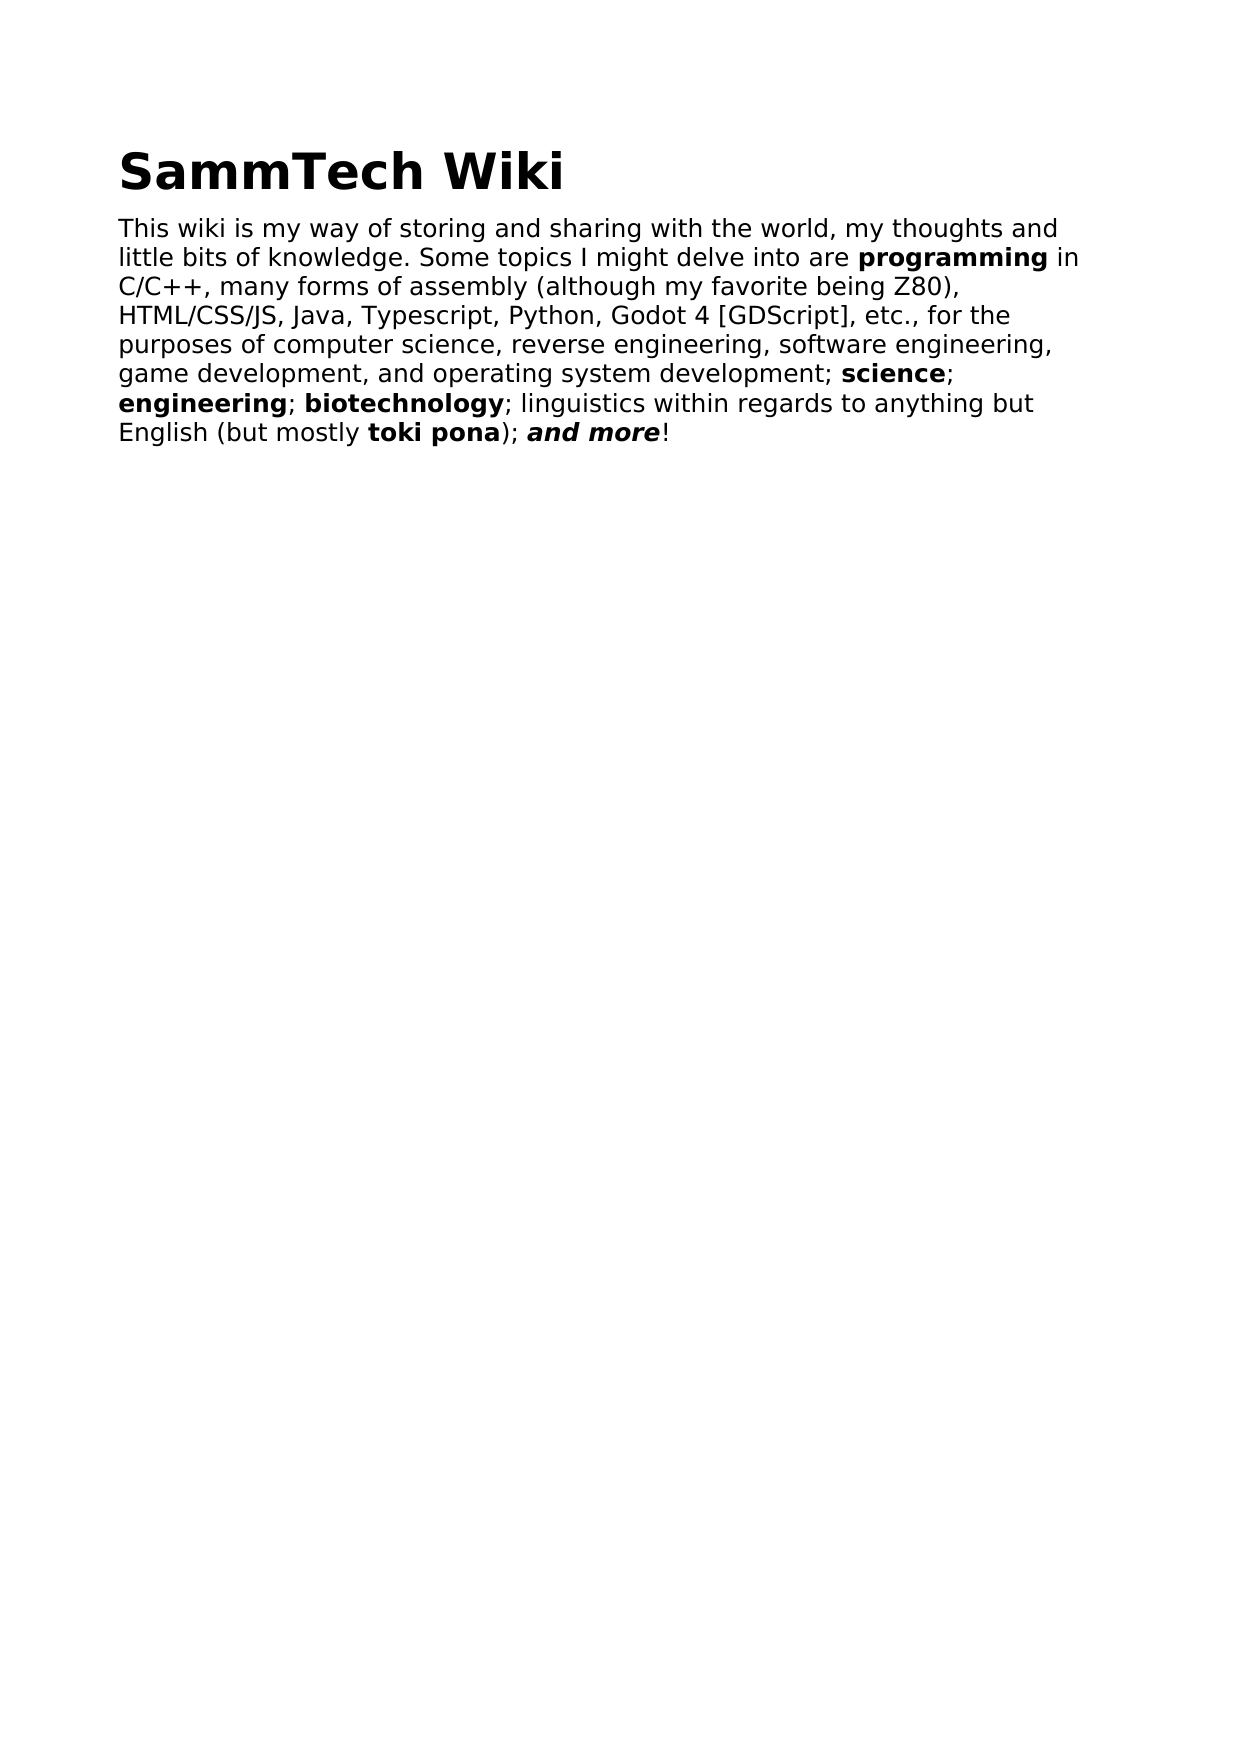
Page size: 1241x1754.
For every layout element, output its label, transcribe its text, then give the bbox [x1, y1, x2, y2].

subtitle SammTech Wiki [118, 143, 1122, 201]
text This wiki is my way of storing and sharing with the world, my thoughts and little bits of knowledge. Some topics I might delve into are programming in C/C++, many forms of assembly (although my favorite being Z80), HTML/CSS/JS, Java, Typescript, Python, Godot 4 [GDScript], etc., for the purposes of computer science, reverse engineering, software engineering, game development, and operating system development; science; engineering; biotechnology; linguistics within regards to anything but English (but mostly toki pona); and more! [118, 214, 1122, 447]
